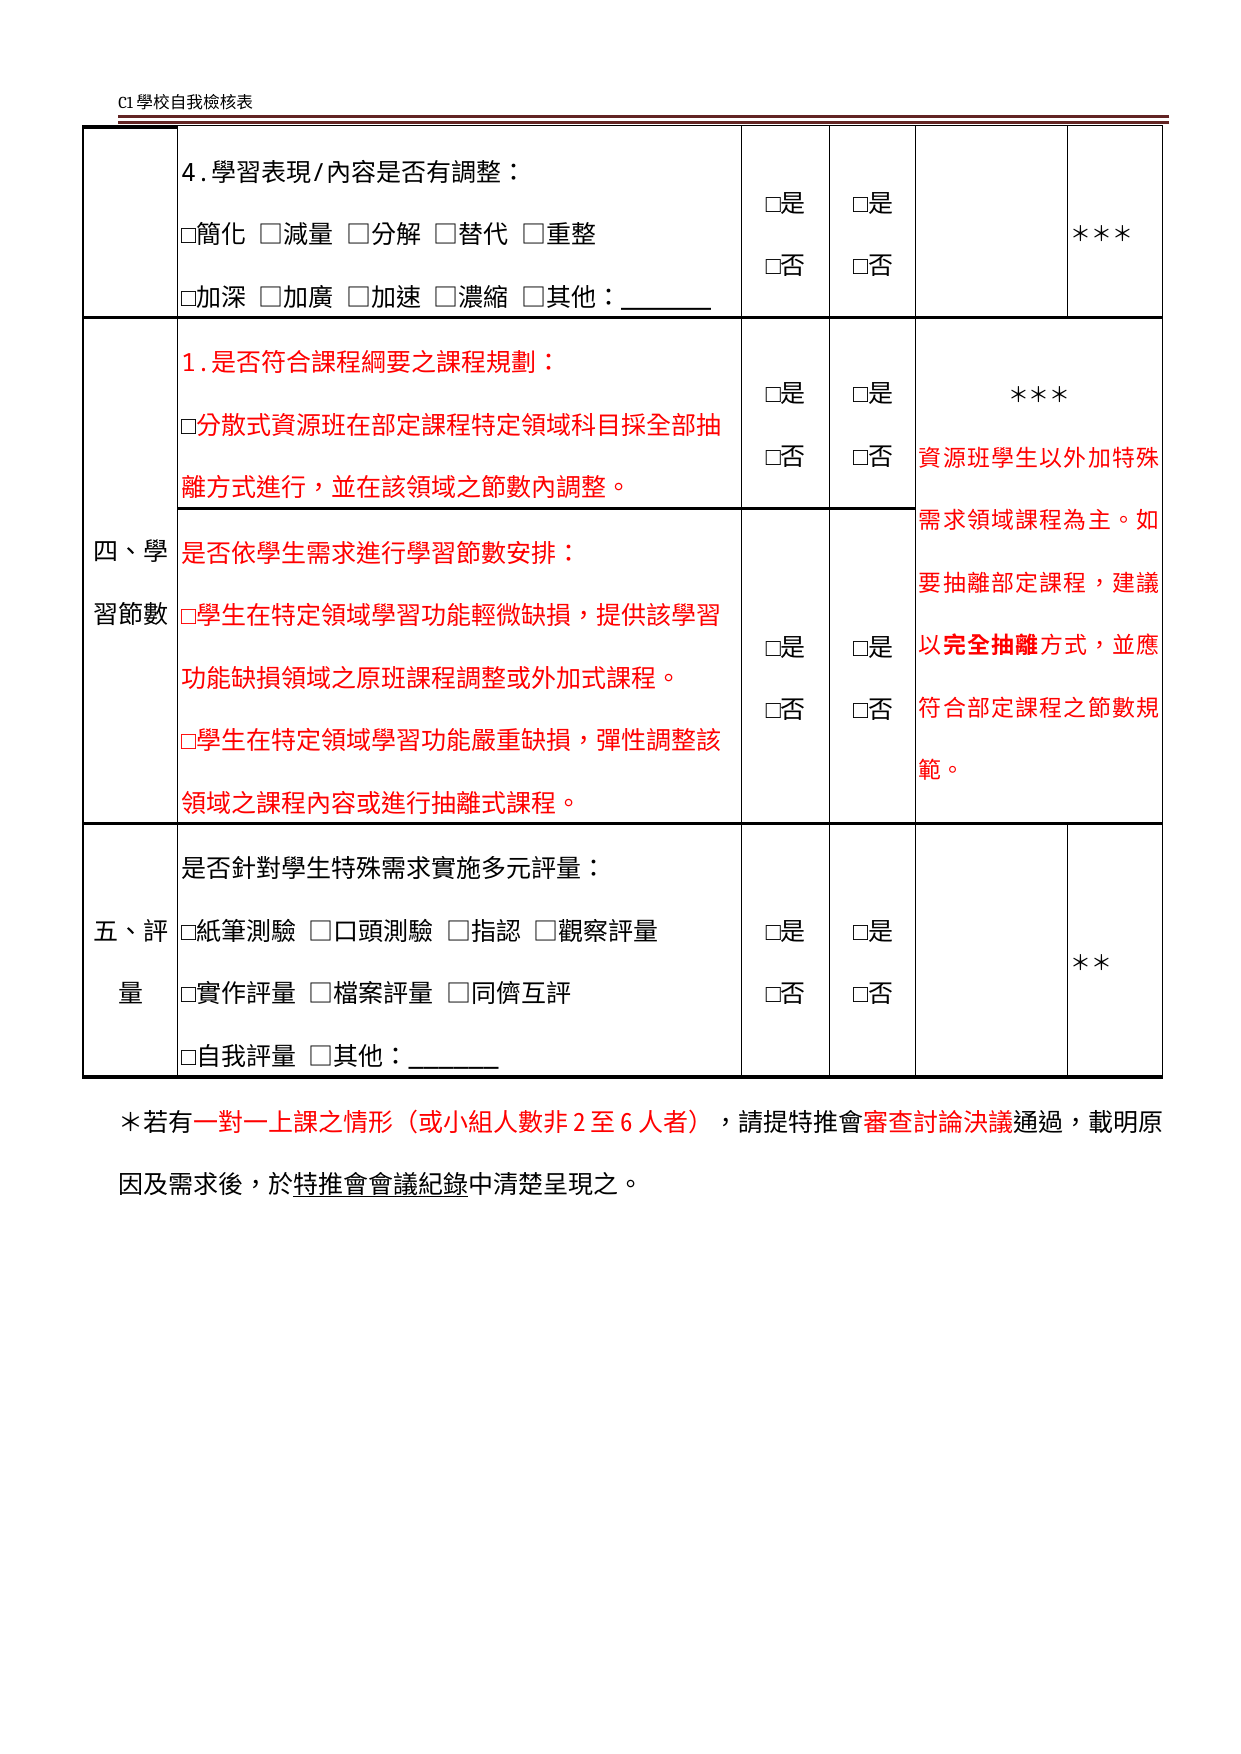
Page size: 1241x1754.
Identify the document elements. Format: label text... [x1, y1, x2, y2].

table_cell □是 □否 [742, 510, 829, 822]
table_cell □是 □否 [830, 126, 915, 316]
table_cell □是 □否 [742, 319, 829, 507]
table_cell [84, 129, 177, 316]
table_cell 是否針對學生特殊需求實施多元評量： □紙筆測驗 □口頭測驗 □指認 □觀察評量 □實作評量 □檔案評量 □同儕互評 □自我評量 □其他：______ [178, 825, 741, 1075]
table_cell □是 □否 [830, 825, 915, 1075]
table_cell [916, 825, 1067, 1075]
table_cell □是 □否 [830, 319, 915, 507]
table_cell □是 □否 [830, 510, 915, 822]
table_cell ＊＊＊ 資源班學生以外加特殊需求領域課程為主。如要抽離部定課程，建議以完全抽離方式，並應符合部定課程之節數規範。 [916, 319, 1162, 822]
table_cell 五、評量 [84, 825, 177, 1075]
text ＊若有一對一上課之情形（或小組人數非2至6人者），請提特推會審查討論決議通過，載明原因及需求後，於特推會會議紀錄中清楚呈現之。 [118, 1078, 1169, 1203]
table_cell 4.學習表現/內容是否有調整： □簡化 □減量 □分解 □替代 □重整 □加深 □加廣 □加速 □濃縮 □其他：______ [178, 126, 741, 316]
table_cell 是否依學生需求進行學習節數安排： □學生在特定領域學習功能輕微缺損，提供該學習功能缺損領域之原班課程調整或外加式課程。 □學生在特定領域學習功能嚴重缺損，彈性調整該領域之課程內容或進行抽離式課程。 [178, 510, 741, 822]
table_cell 1.是否符合課程綱要之課程規劃： □分散式資源班在部定課程特定領域科目採全部抽離方式進行，並在該領域之節數內調整。 [178, 319, 741, 507]
table_cell ＊＊＊ [1068, 126, 1162, 316]
table_cell ＊＊ [1068, 825, 1162, 1075]
table_cell □是 □否 [742, 126, 829, 316]
table_cell 四、學習節數 [84, 319, 177, 822]
table_cell □是 □否 [742, 825, 829, 1075]
table_cell [916, 126, 1067, 316]
